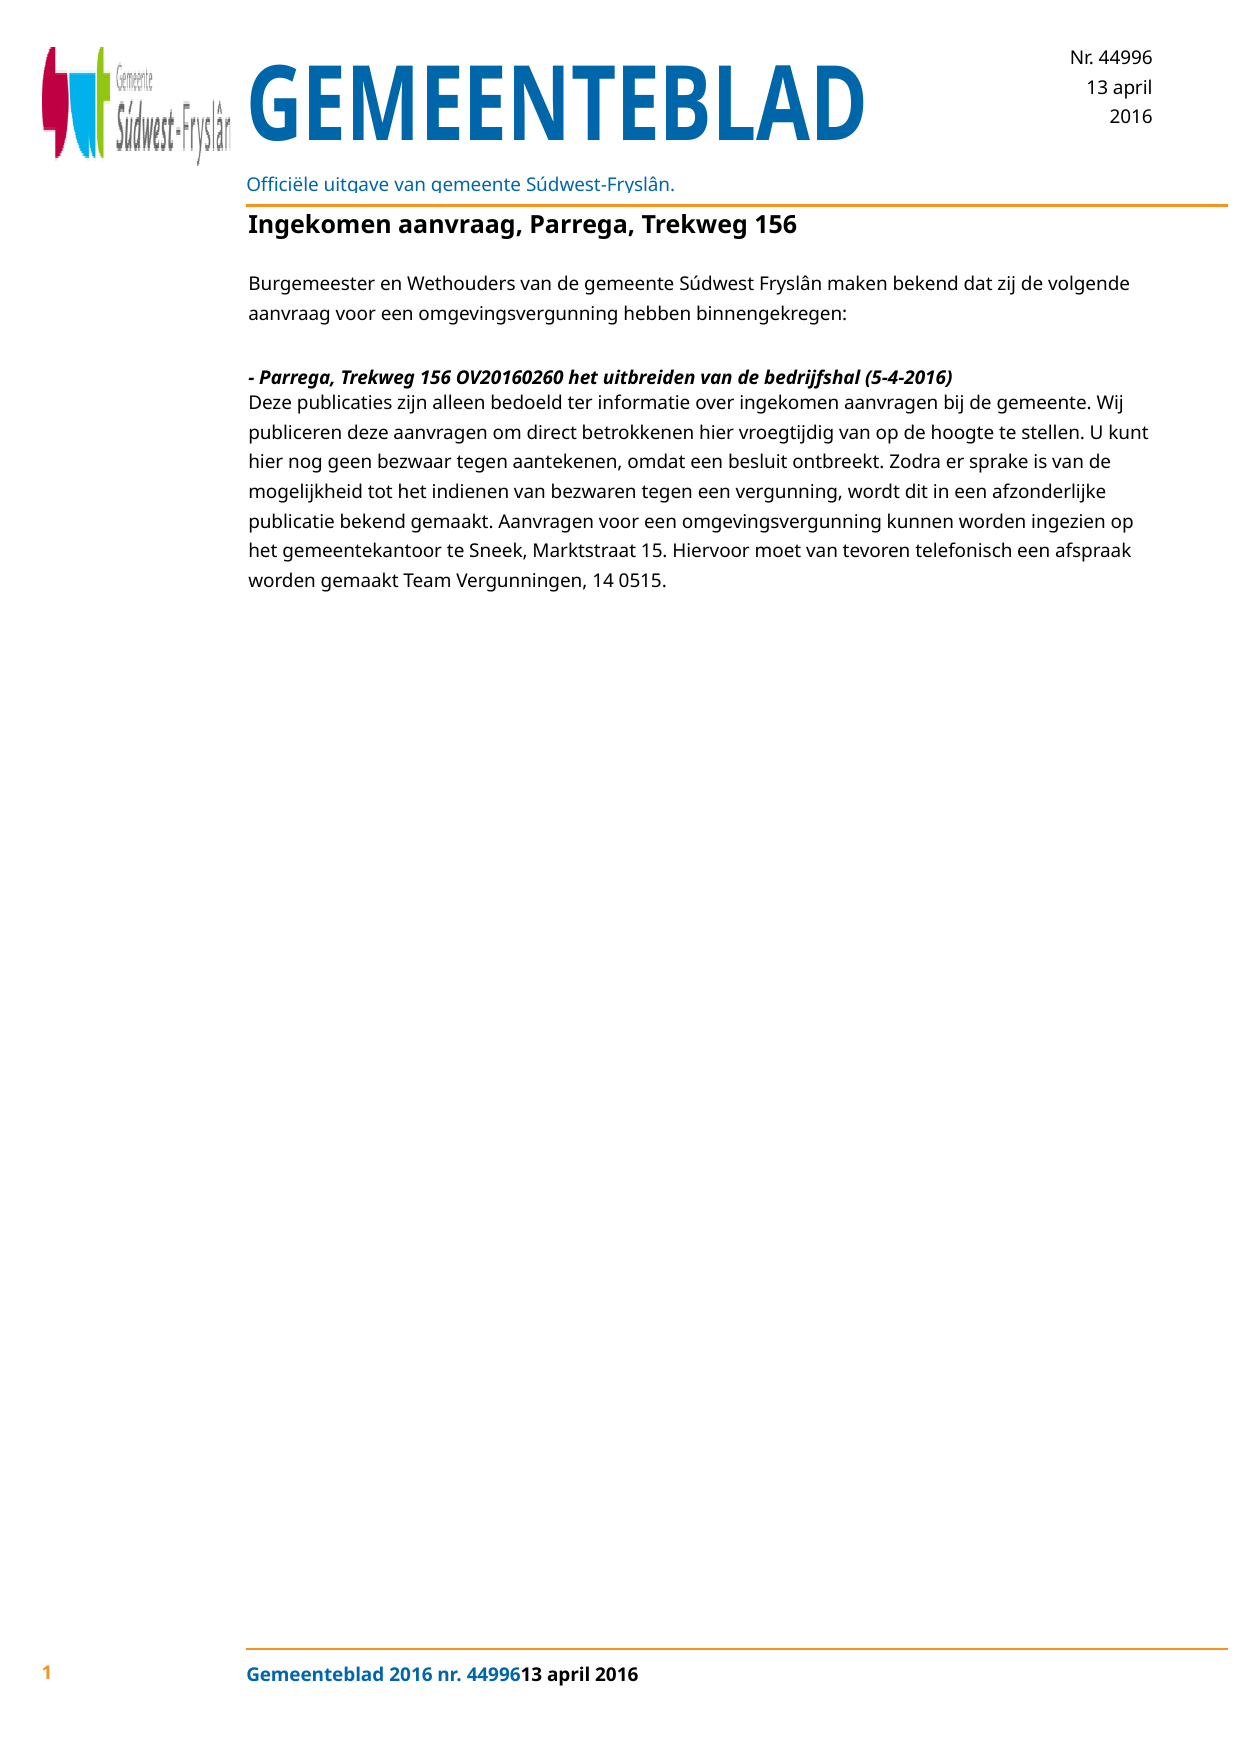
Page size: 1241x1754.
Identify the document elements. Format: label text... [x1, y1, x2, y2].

picture [41, 47, 231, 172]
text - Parrega, Trekweg 156 OV20160260 het uitbreiden van de bedrijfshal (5-4-2016) [248, 364, 1152, 389]
text Ingekomen aanvraag, Parrega, Trekweg 156 [248, 207, 1152, 241]
text Burgemeester en Wethouders van de gemeente Súdwest Fryslân maken bekend dat zij de volgende aanvraag voor een omgevingsvergunning hebben binnengekregen: [248, 270, 1152, 326]
text Deze publicaties zijn alleen bedoeld ter informatie over ingekomen aanvragen bij de gemeente. Wij publiceren deze aanvragen om direct betrokkenen hier vroegtijdig van op de hoogte te stellen. U kunt hier nog geen bezwaar tegen aantekenen, omdat een besluit ontbreekt. Zodra er sprake is van de mogelijkheid tot het indienen van bezwaren tegen een vergunning, wordt dit in een afzonderlijke publicatie bekend gemaakt. Aanvragen voor een omgevingsvergunning kunnen worden ingezien op het gemeentekantoor te Sneek, Marktstraat 15. Hiervoor moet van tevoren telefonisch een afspraak worden gemaakt Team Vergunningen, 14 0515. [248, 389, 1152, 593]
